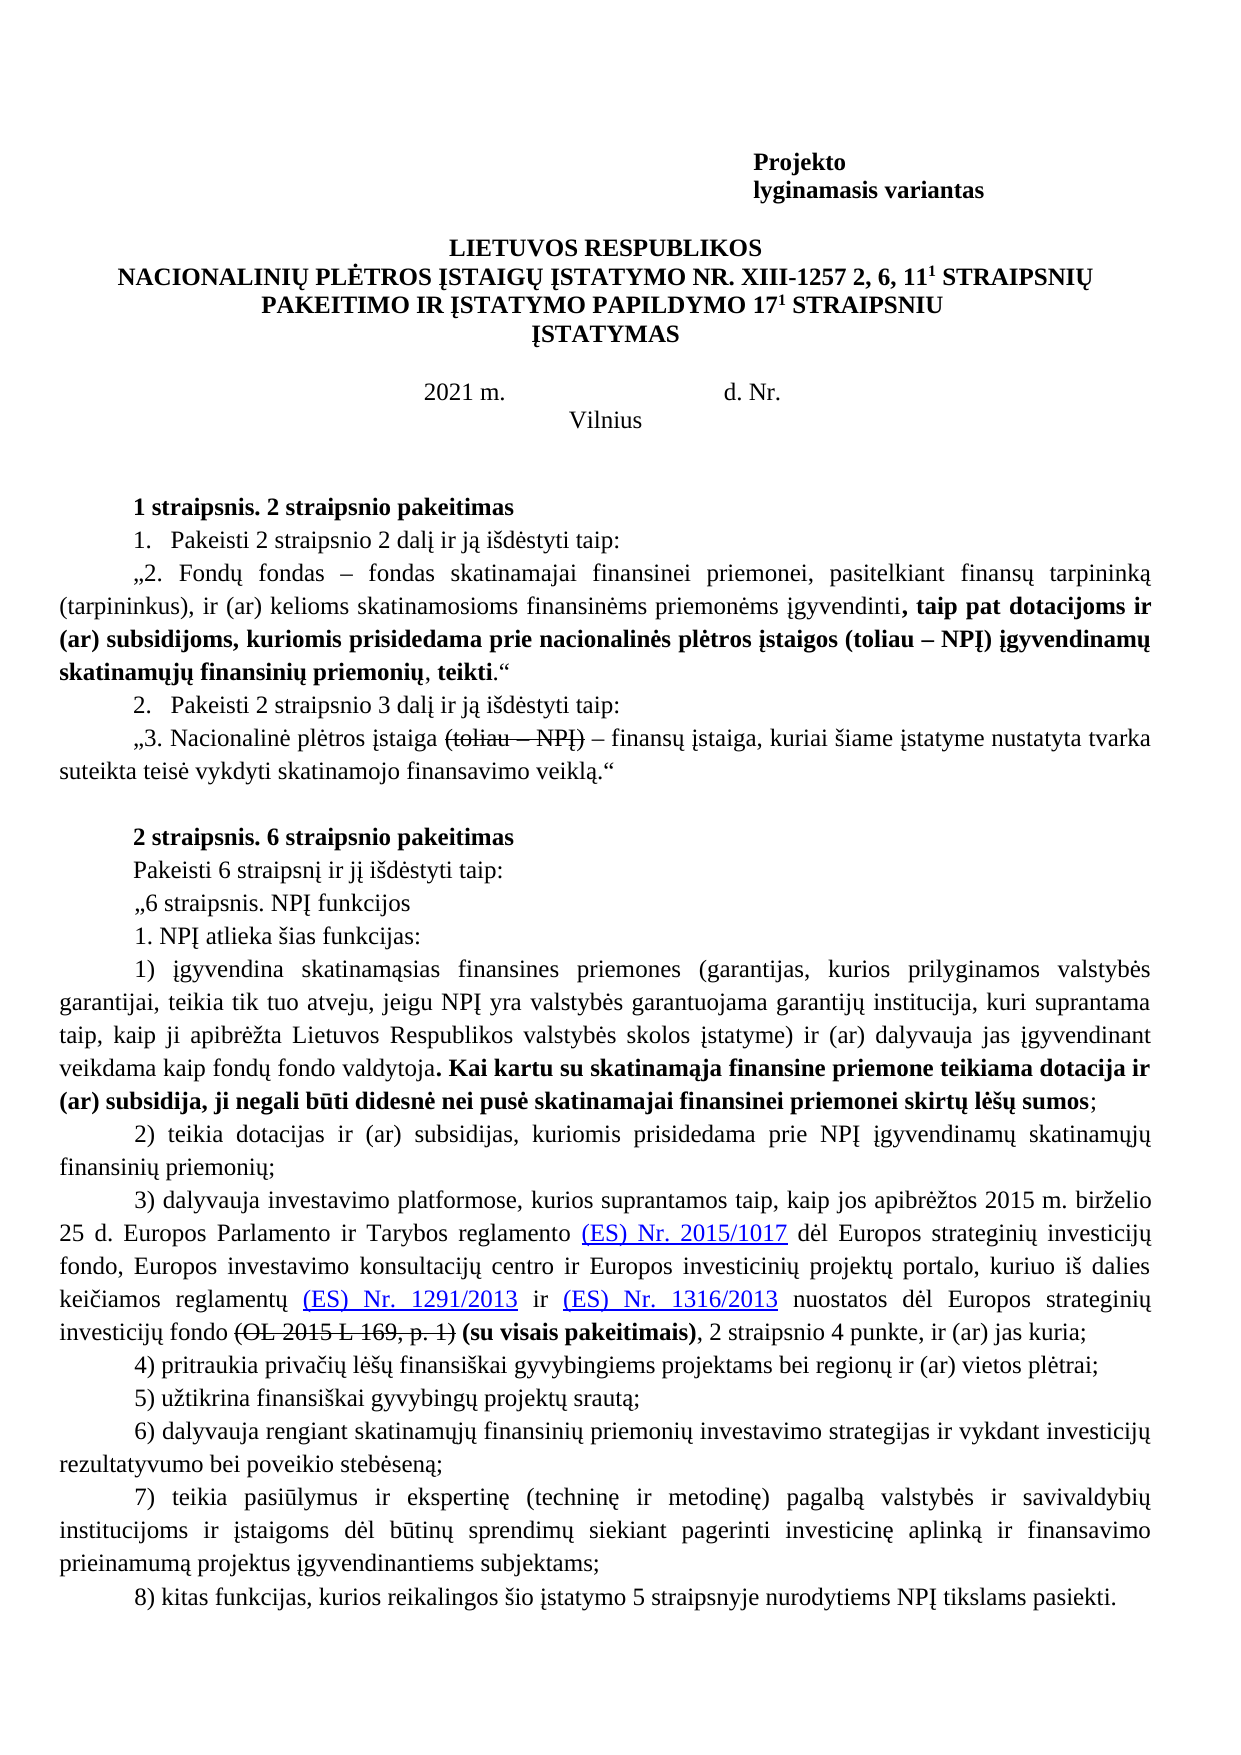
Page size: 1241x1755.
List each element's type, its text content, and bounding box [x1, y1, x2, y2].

text 2 straipsnis. 6 straipsnio pakeitimas [59, 822, 1152, 851]
text 8) kitas funkcijas, kurios reikalingos šio įstatymo 5 straipsnyje nurodytiems NPĮ tikslams pasiekti. [59, 1582, 1152, 1610]
text Projekto [753, 147, 1152, 176]
text NACIONALINIŲ PLĖTROS ĮSTAIGŲ ĮSTATYMO NR. XIII-1257 2, 6, 111 STRAIPSNIŲ PAKEITIMO IR ĮSTATYMO PAPILDYMO 171 STRAIPSNIU [59, 262, 1152, 319]
text „2. Fondų fondas – fondas skatinamajai finansinei priemonei, pasitelkiant finansų tarpininką (tarpininkus), ir (ar) kelioms skatinamosioms finansinėms priemonėms įgyvendinti, taip pat dotacijoms ir (ar) subsidijoms, kuriomis prisidedama prie nacionalinės plėtros įstaigos (toliau – NPĮ) įgyvendinamų skatinamųjų finansinių priemonių, teikti.“ [59, 558, 1152, 686]
text 1. NPĮ atlieka šias funkcijas: [59, 921, 1152, 950]
text „6 straipsnis. NPĮ funkcijos [59, 888, 1152, 917]
text 6) dalyvauja rengiant skatinamųjų finansinių priemonių investavimo strategijas ir vykdant investicijų rezultatyvumo bei poveikio stebėseną; [59, 1416, 1152, 1478]
text „3. Nacionalinė plėtros įstaiga (toliau – NPĮ) – finansų įstaiga, kuriai šiame įstatyme nustatyta tvarka suteikta teisė vykdyti skatinamojo finansavimo veiklą.“ [59, 723, 1152, 785]
text 1) įgyvendina skatinamąsias finansines priemones (garantijas, kurios prilyginamos valstybės garantijai, teikia tik tuo atveju, jeigu NPĮ yra valstybės garantuojama garantijų institucija, kuri suprantama taip, kaip ji apibrėžta Lietuvos Respublikos valstybės skolos įstatyme) ir (ar) dalyvauja jas įgyvendinant veikdama kaip fondų fondo valdytoja. Kai kartu su skatinamąja finansine priemone teikiama dotacija ir (ar) subsidija, ji negali būti didesnė nei pusė skatinamajai finansinei priemonei skirtų lėšų sumos; [59, 954, 1152, 1115]
text 1 straipsnis. 2 straipsnio pakeitimas [59, 492, 1152, 521]
text 3) dalyvauja investavimo platformose, kurios suprantamos taip, kaip jos apibrėžtos 2015 m. birželio 25 d. Europos Parlamento ir Tarybos reglamento (ES) Nr. 2015/1017 dėl Europos strateginių investicijų fondo, Europos investavimo konsultacijų centro ir Europos investicinių projektų portalo, kuriuo iš dalies keičiamos reglamentų (ES) Nr. 1291/2013 ir (ES) Nr. 1316/2013 nuostatos dėl Europos strateginių investicijų fondo (OL 2015 L 169, p. 1) (su visais pakeitimais), 2 straipsnio 4 punkte, ir (ar) jas kuria; [59, 1185, 1152, 1346]
text 2) teikia dotacijas ir (ar) subsidijas, kuriomis prisidedama prie NPĮ įgyvendinamų skatinamųjų finansinių priemonių; [59, 1119, 1152, 1181]
text 2. Pakeisti 2 straipsnio 3 dalį ir ją išdėstyti taip: [133, 690, 1152, 719]
text 7) teikia pasiūlymus ir ekspertinę (techninę ir metodinę) pagalbą valstybės ir savivaldybių institucijoms ir įstaigoms dėl būtinų sprendimų siekiant pagerinti investicinę aplinką ir finansavimo prieinamumą projektus įgyvendinantiems subjektams; [59, 1482, 1152, 1577]
text Pakeisti 6 straipsnį ir jį išdėstyti taip: [59, 855, 1152, 884]
text ĮSTATYMAS [59, 319, 1152, 348]
text 5) užtikrina finansiškai gyvybingų projektų srautą; [59, 1383, 1152, 1412]
text Vilnius [59, 406, 1152, 434]
text 2021 m. d. Nr. [59, 377, 1152, 406]
text LIETUVOS RESPUBLIKOS [59, 233, 1152, 262]
text 1. Pakeisti 2 straipsnio 2 dalį ir ją išdėstyti taip: [133, 525, 1152, 554]
text lyginamasis variantas [753, 176, 1152, 204]
text 4) pritraukia privačių lėšų finansiškai gyvybingiems projektams bei regionų ir (ar) vietos plėtrai; [59, 1350, 1152, 1379]
